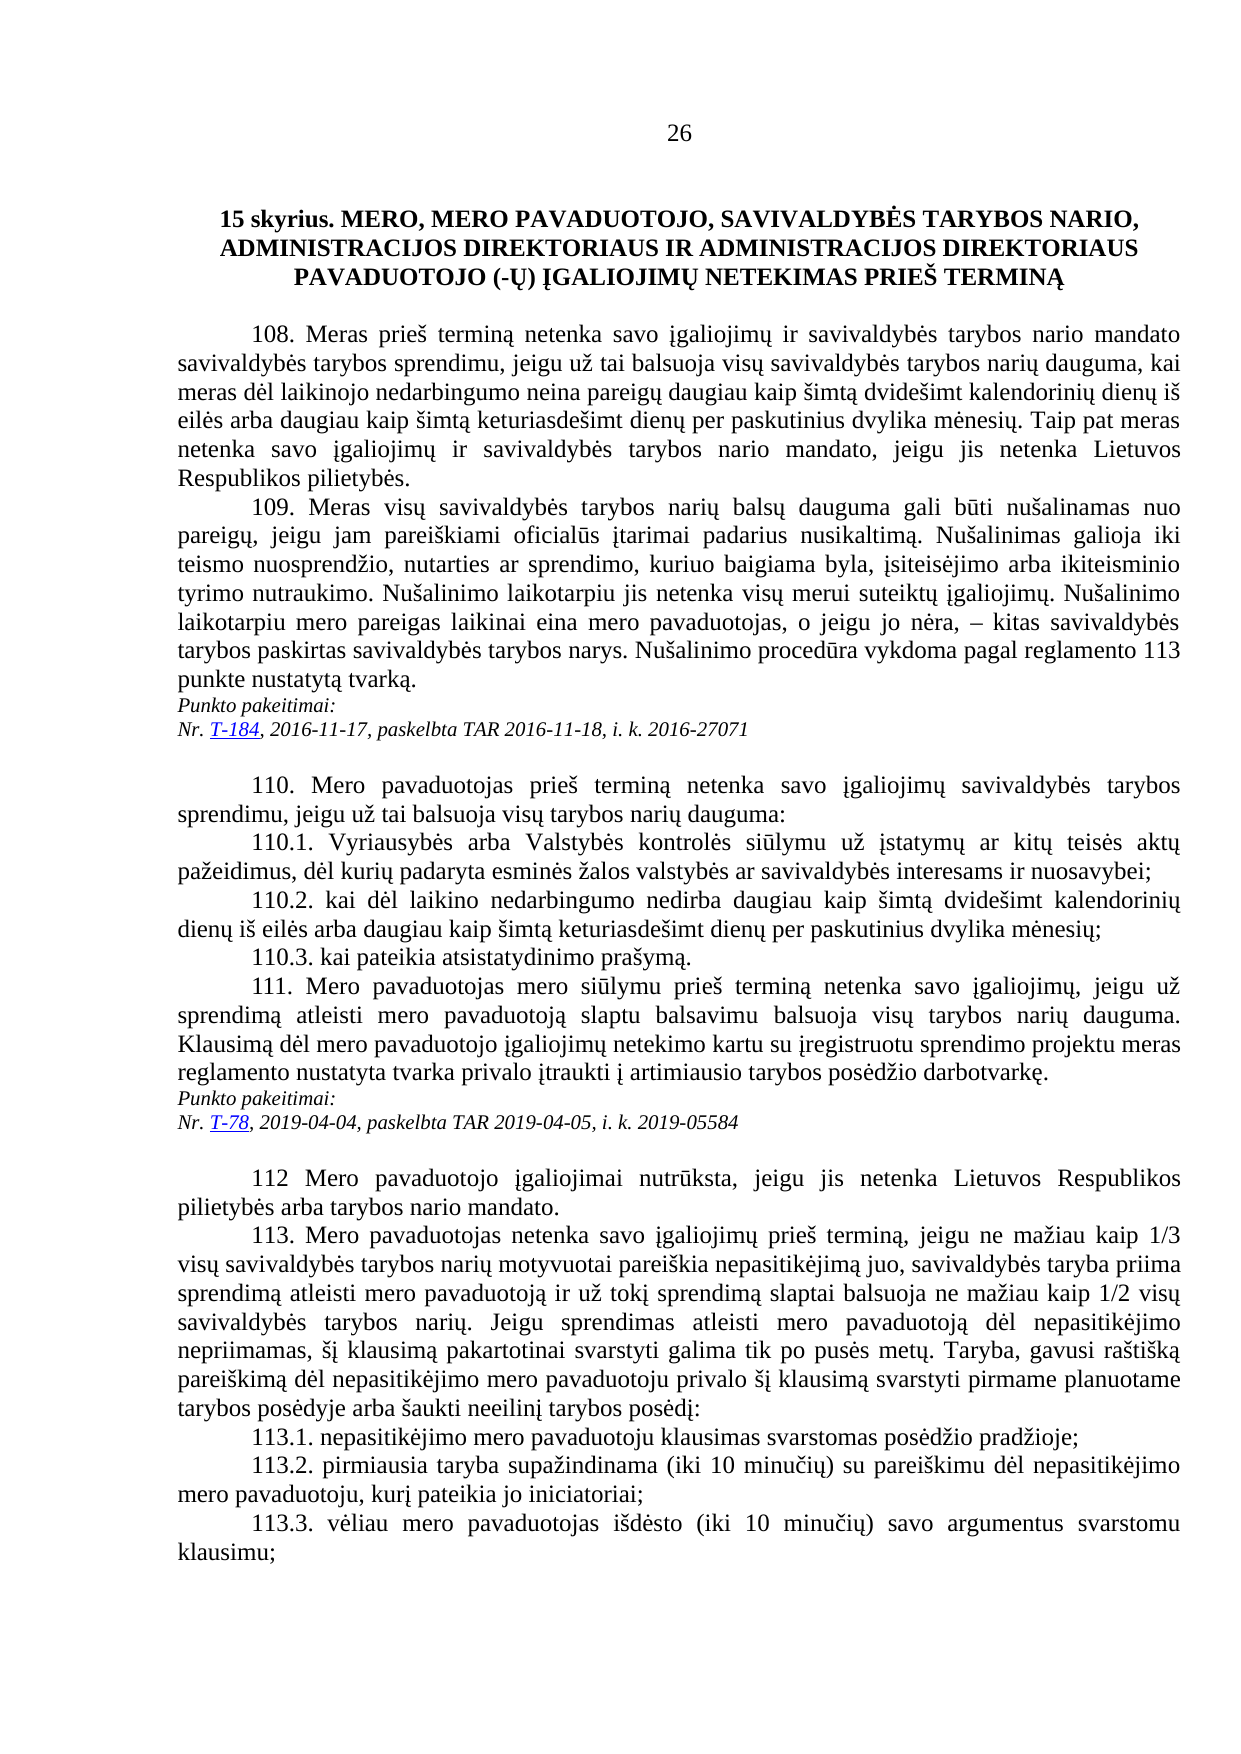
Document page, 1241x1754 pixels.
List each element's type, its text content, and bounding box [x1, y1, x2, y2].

text 113.2. pirmiausia taryba supažindinama (iki 10 minučių) su pareiškimu dėl nepasitikėjimo mero pavaduotoju, kurį pateikia jo iniciatoriai; [177, 1451, 1181, 1508]
text 110. Mero pavaduotojas prieš terminą netenka savo įgaliojimų savivaldybės tarybos sprendimu, jeigu už tai balsuoja visų tarybos narių dauguma: [177, 770, 1181, 827]
text 109. Meras visų savivaldybės tarybos narių balsų dauguma gali būti nušalinamas nuo pareigų, jeigu jam pareiškiami oficialūs įtarimai padarius nusikaltimą. Nušalinimas galioja iki teismo nuosprendžio, nutarties ar sprendimo, kuriuo baigiama byla, įsiteisėjimo arba ikiteisminio tyrimo nutraukimo. Nušalinimo laikotarpiu jis netenka visų merui suteiktų įgaliojimų. Nušalinimo laikotarpiu mero pareigas laikinai eina mero pavaduotojas, o jeigu jo nėra, – kitas savivaldybės tarybos paskirtas savivaldybės tarybos narys. Nušalinimo procedūra vykdoma pagal reglamento 113 punkte nustatytą tvarką. [177, 492, 1181, 693]
text 113.3. vėliau mero pavaduotojas išdėsto (iki 10 minučių) savo argumentus svarstomu klausimu; [177, 1508, 1181, 1566]
text Punkto pakeitimai: [177, 693, 1181, 717]
text 112 Mero pavaduotojo įgaliojimai nutrūksta, jeigu jis netenka Lietuvos Respublikos pilietybės arba tarybos nario mandato. [177, 1163, 1181, 1221]
text 108. Meras prieš terminą netenka savo įgaliojimų ir savivaldybės tarybos nario mandato savivaldybės tarybos sprendimu, jeigu už tai balsuoja visų savivaldybės tarybos narių dauguma, kai meras dėl laikinojo nedarbingumo neina pareigų daugiau kaip šimtą dvidešimt kalendorinių dienų iš eilės arba daugiau kaip šimtą keturiasdešimt dienų per paskutinius dvylika mėnesių. Taip pat meras netenka savo įgaliojimų ir savivaldybės tarybos nario mandato, jeigu jis netenka Lietuvos Respublikos pilietybės. [177, 319, 1181, 492]
text 113.1. nepasitikėjimo mero pavaduotoju klausimas svarstomas posėdžio pradžioje; [177, 1422, 1181, 1451]
text Punkto pakeitimai: [177, 1086, 1181, 1110]
text 15 skyrius. MERO, MERO PAVADUOTOJO, SAVIVALDYBĖS TARYBOS NARIO, ADMINISTRACIJOS DIREKTORIAUS IR ADMINISTRACIJOS DIREKTORIAUS PAVADUOTOJO (-Ų) ĮGALIOJIMŲ NETEKIMAS PRIEŠ TERMINĄ [177, 204, 1181, 291]
text Nr. T-184, 2016-11-17, paskelbta TAR 2016-11-18, i. k. 2016-27071 [177, 717, 1181, 741]
text 113. Mero pavaduotojas netenka savo įgaliojimų prieš terminą, jeigu ne mažiau kaip 1/3 visų savivaldybės tarybos narių motyvuotai pareiškia nepasitikėjimą juo, savivaldybės taryba priima sprendimą atleisti mero pavaduotoją ir už tokį sprendimą slaptai balsuoja ne mažiau kaip 1/2 visų savivaldybės tarybos narių. Jeigu sprendimas atleisti mero pavaduotoją dėl nepasitikėjimo nepriimamas, šį klausimą pakartotinai svarstyti galima tik po pusės metų. Taryba, gavusi raštišką pareiškimą dėl nepasitikėjimo mero pavaduotoju privalo šį klausimą svarstyti pirmame planuotame tarybos posėdyje arba šaukti neeilinį tarybos posėdį: [177, 1221, 1181, 1422]
text 111. Mero pavaduotojas mero siūlymu prieš terminą netenka savo įgaliojimų, jeigu už sprendimą atleisti mero pavaduotoją slaptu balsavimu balsuoja visų tarybos narių dauguma. Klausimą dėl mero pavaduotojo įgaliojimų netekimo kartu su įregistruotu sprendimo projektu meras reglamento nustatyta tvarka privalo įtraukti į artimiausio tarybos posėdžio darbotvarkę. [177, 971, 1181, 1086]
text 110.3. kai pateikia atsistatydinimo prašymą. [177, 942, 1181, 971]
text 110.1. Vyriausybės arba Valstybės kontrolės siūlymu už įstatymų ar kitų teisės aktų pažeidimus, dėl kurių padaryta esminės žalos valstybės ar savivaldybės interesams ir nuosavybei; [177, 827, 1181, 885]
text 110.2. kai dėl laikino nedarbingumo nedirba daugiau kaip šimtą dvidešimt kalendorinių dienų iš eilės arba daugiau kaip šimtą keturiasdešimt dienų per paskutinius dvylika mėnesių; [177, 885, 1181, 942]
text Nr. T-78, 2019-04-04, paskelbta TAR 2019-04-05, i. k. 2019-05584 [177, 1110, 1181, 1134]
